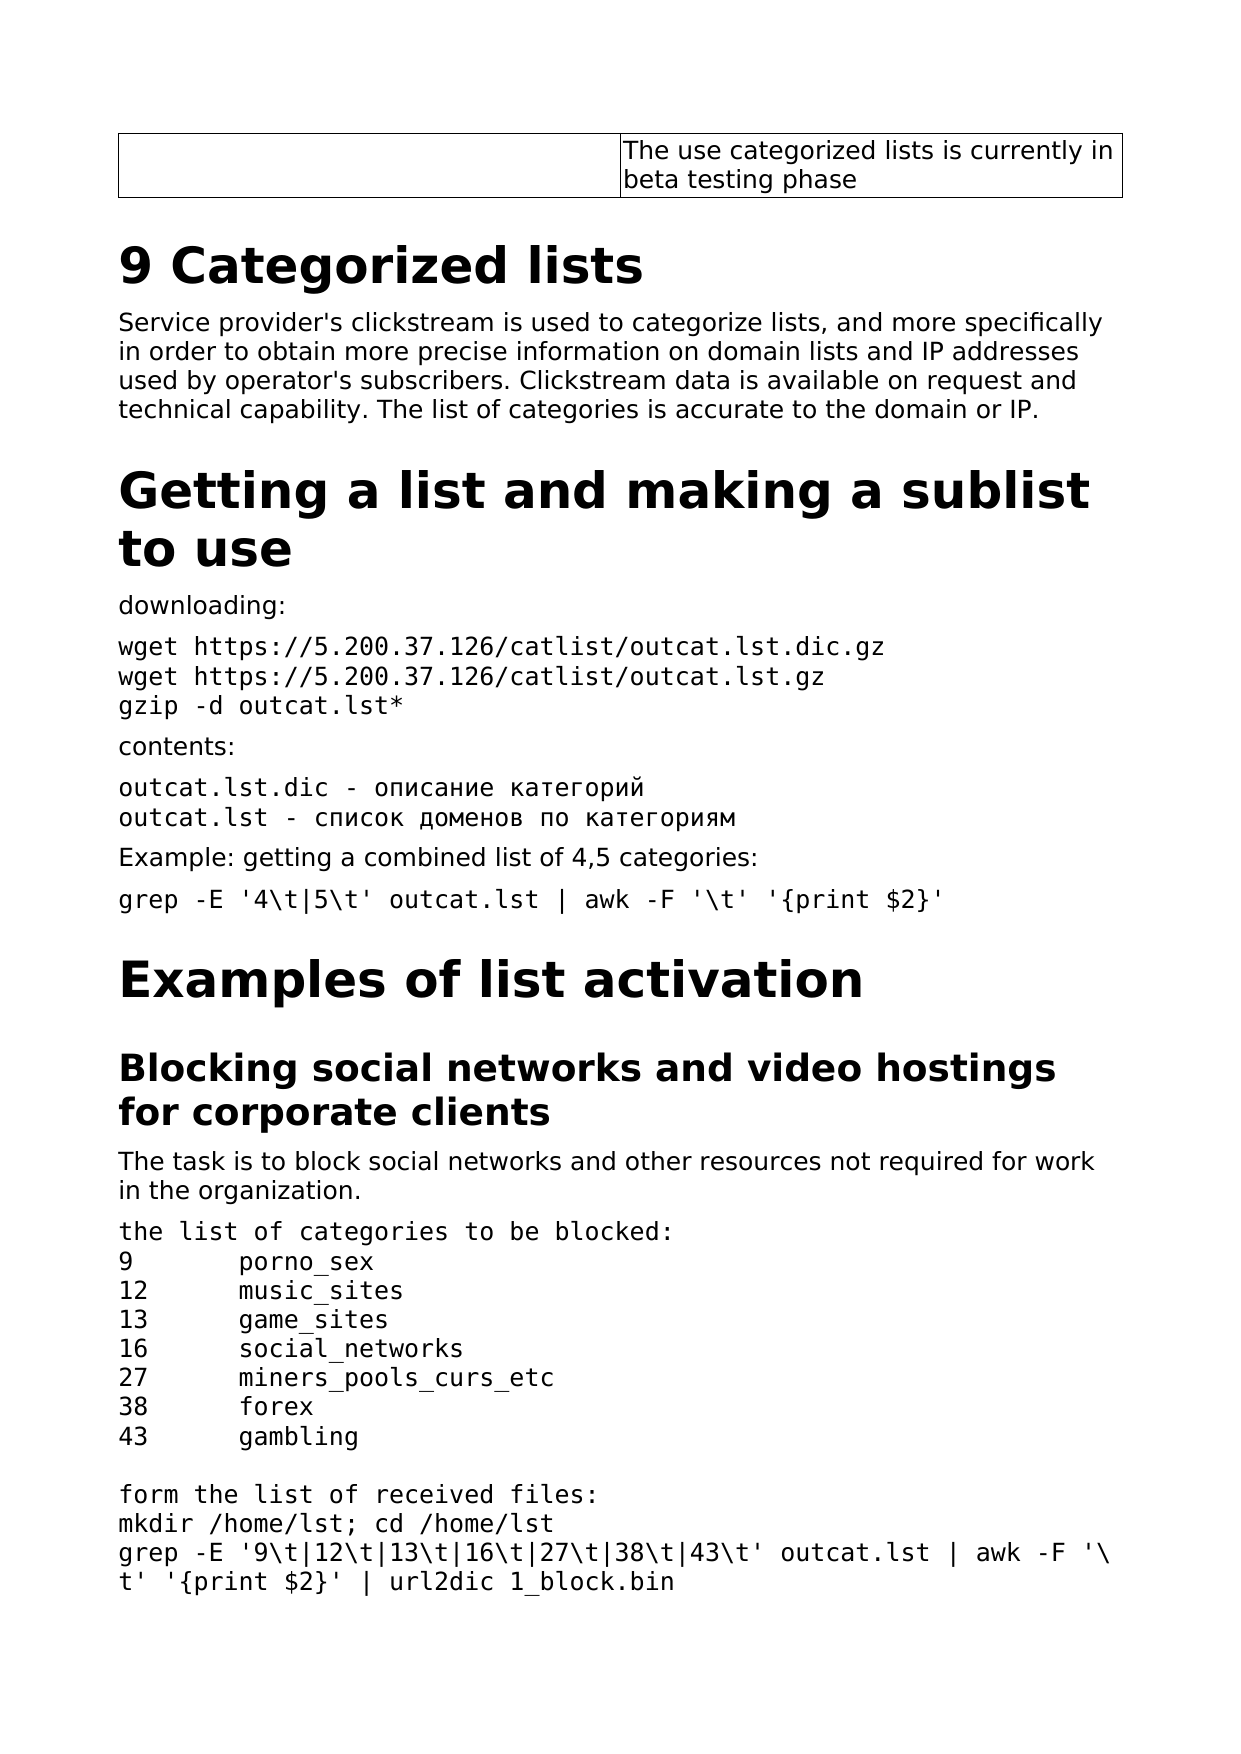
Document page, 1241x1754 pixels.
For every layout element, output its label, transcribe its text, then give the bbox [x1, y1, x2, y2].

text Service provider's clickstream is used to categorize lists, and more specifically in order to obtain more precise information on domain lists and IP addresses used by operator's subscribers. Clickstream data is available on request and technical capability. The list of categories is accurate to the domain or IP. [118, 308, 1122, 424]
table_header The use categorized lists is currently in beta testing phase [621, 134, 1122, 197]
subtitle Getting a list and making a sublist to use [118, 462, 1122, 578]
subtitle Blocking social networks and video hostings for corporate clients [118, 1047, 1122, 1134]
text downloading: [118, 591, 1122, 620]
text outcat.lst.dic - описание категорий outcat.lst - список доменов по категориям [118, 773, 1122, 832]
table_header [119, 134, 620, 197]
subtitle 9 Categorized lists [118, 237, 1122, 295]
text the list of categories to be blocked: 9 porno_sex 12 music_sites 13 game_sites 16 social_networks 27 miners_pools_curs_etc 38 forex 43 gambling form the list of received files: mkdir /home/lst; cd /home/lst grep -E '9\t|12\t|13\t|16\t|27\t|38\t|43\t' outcat.lst | awk -F '\t' '{print $2}' | url2dic 1_block.bin [118, 1218, 1122, 1626]
text Example: getting a combined list of 4,5 categories: [118, 844, 1122, 873]
text wget https://5.200.37.126/catlist/outcat.lst.dic.gz wget https://5.200.37.126/catlist/outcat.lst.gz gzip -d outcat.lst* [118, 633, 1122, 720]
subtitle Examples of list activation [118, 951, 1122, 1009]
text contents: [118, 732, 1122, 761]
text The task is to block social networks and other resources not required for work in the organization. [118, 1147, 1122, 1205]
text grep -E '4\t|5\t' outcat.lst | awk -F '\t' '{print $2}' [118, 885, 1122, 914]
